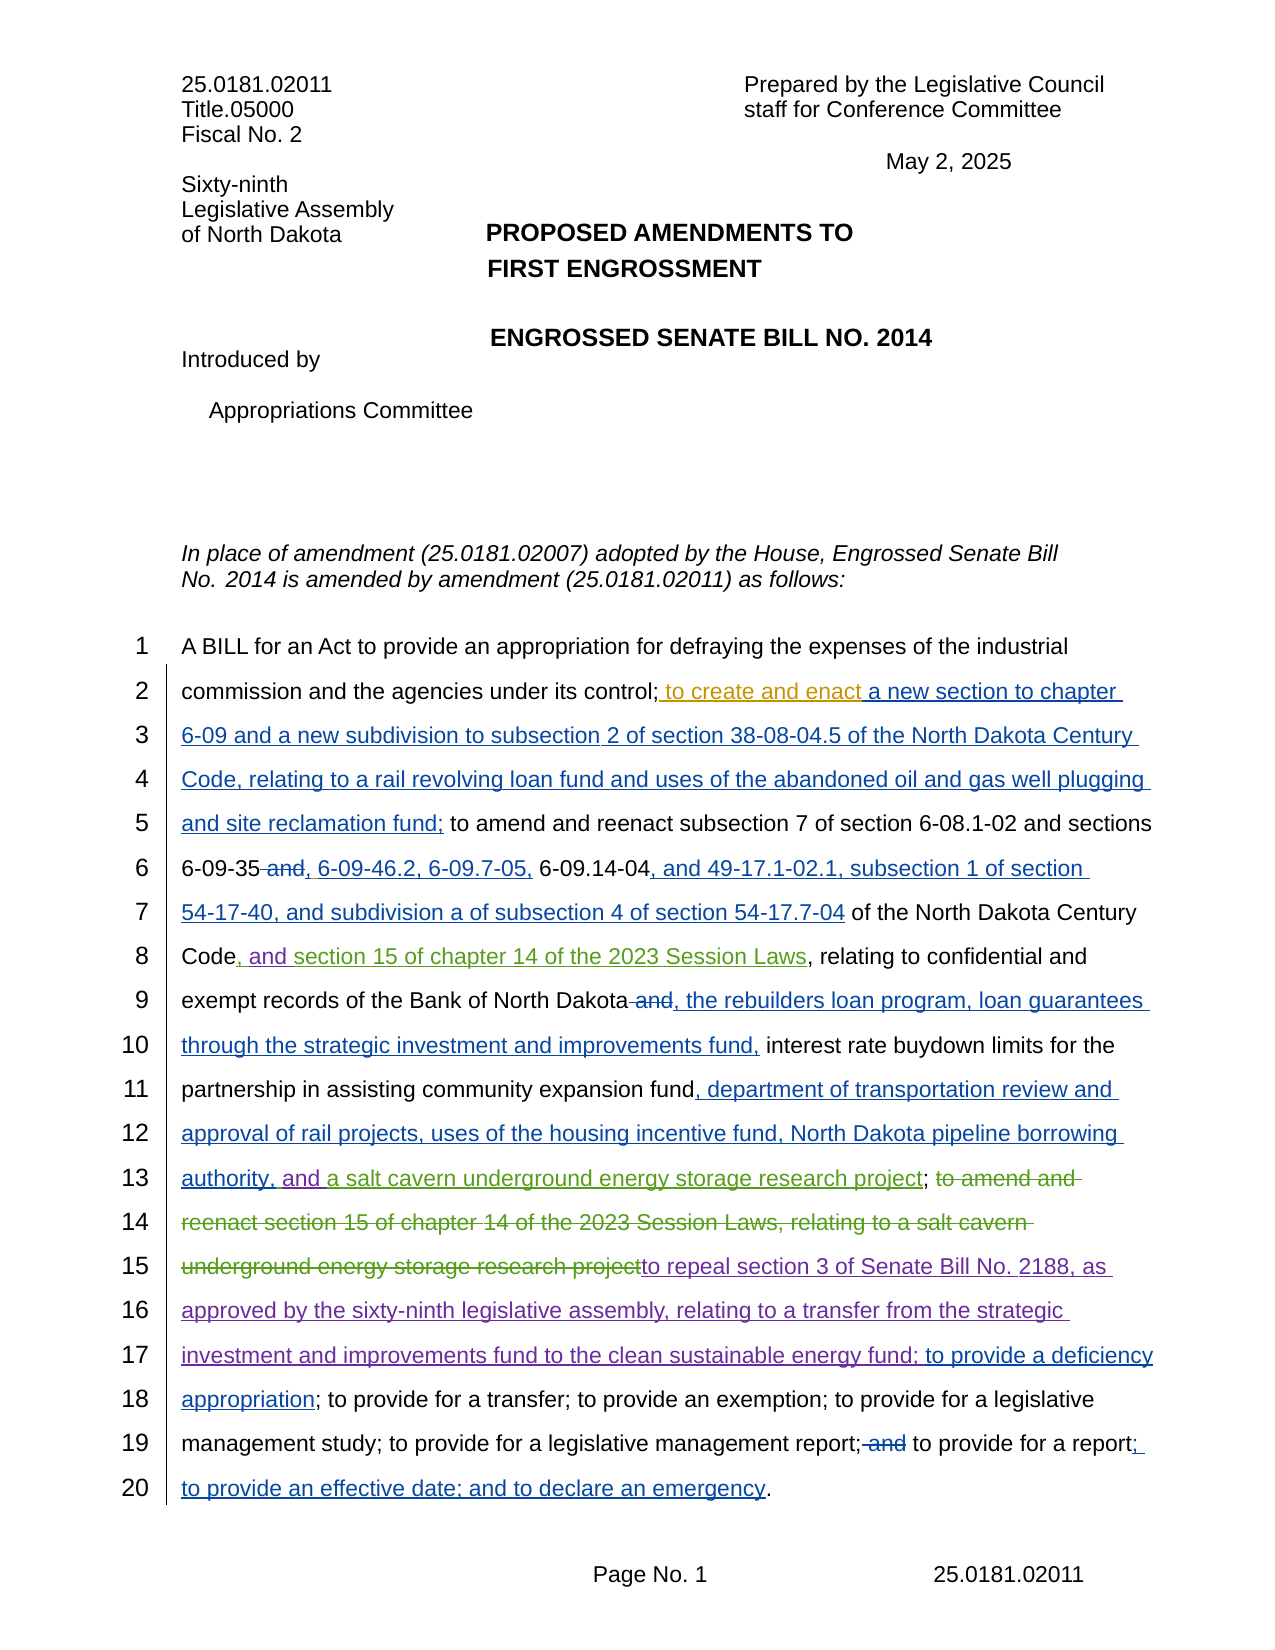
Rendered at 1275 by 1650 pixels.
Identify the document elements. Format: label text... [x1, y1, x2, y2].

title A BILL for an Act to provide an appropriation for defraying the expenses of the industrial commission and the agencies under its control; to create and enact a new section to chapter 6‑09 and a new subdivision to subsection 2 of section 38‑08‑04.5 of the North Dakota Century Code, relating to a rail revolving loan fund and uses of the abandoned oil and gas well plugging and site reclamation fund; to amend and reenact subsection 7 of section 6‑08.1‑02 and sections 6‑09‑35, 6‑09‑46.2, 6‑09.7‑05, 6‑09.14‑04, and 49‑17.1‑02.1, subsection 1 of section 54‑17‑40, and subdivision a of subsection 4 of section 54‑17.7‑04 of the North Dakota Century Code, and section 15 of chapter 14 of the 2023 Session Laws, relating to confidential and exempt records of the Bank of North Dakota, the rebuilders loan program, loan guarantees through the strategic investment and improvements fund, interest rate buydown limits for the partnership in assisting community expansion fund, department of transportation review and approval of rail projects, uses of the housing incentive fund, North Dakota pipeline borrowing authority, and a salt cavern underground energy storage research project; to repeal section 3 of Senate Bill No. 2188, as approved by the sixty-ninth legislative assembly, relating to a transfer from the strategic investment and improvements fund to the clean sustainable energy fund; to provide a deficiency appropriation; to provide for a transfer; to provide an exemption; to provide for a legislative management study; to provide for a legislative management report; to provide for a report; to provide an effective date; and to declare an emergency. [181, 619, 1154, 1505]
table_cell Sixty-ninth [181, 148, 744, 198]
text In place of amendment (25.0181.02007) adopted by the House, Engrossed Senate Bill No. 2014 is amended by amendment (25.0181.02011) as follows: [181, 539, 1154, 592]
table_header Prepared by the Legislative Council staff for Conference Committee [744, 73, 1153, 148]
title FIRST ENGROSSMENT [487, 256, 762, 283]
table_header 25.0181.02011 Title.05000 Fiscal No. 2 [181, 73, 744, 148]
table_cell May 2, 2025 [744, 148, 1153, 198]
text Legislative Assembly [181, 198, 1154, 223]
title ENGROSSED Senate BILL NO. 2014 [490, 322, 932, 351]
text Appropriations Committee [208, 400, 1154, 423]
text Introduced by [181, 348, 1154, 373]
title PROPOSED AMENDMENTS TO [486, 217, 872, 246]
text of North Dakota [181, 223, 1154, 248]
